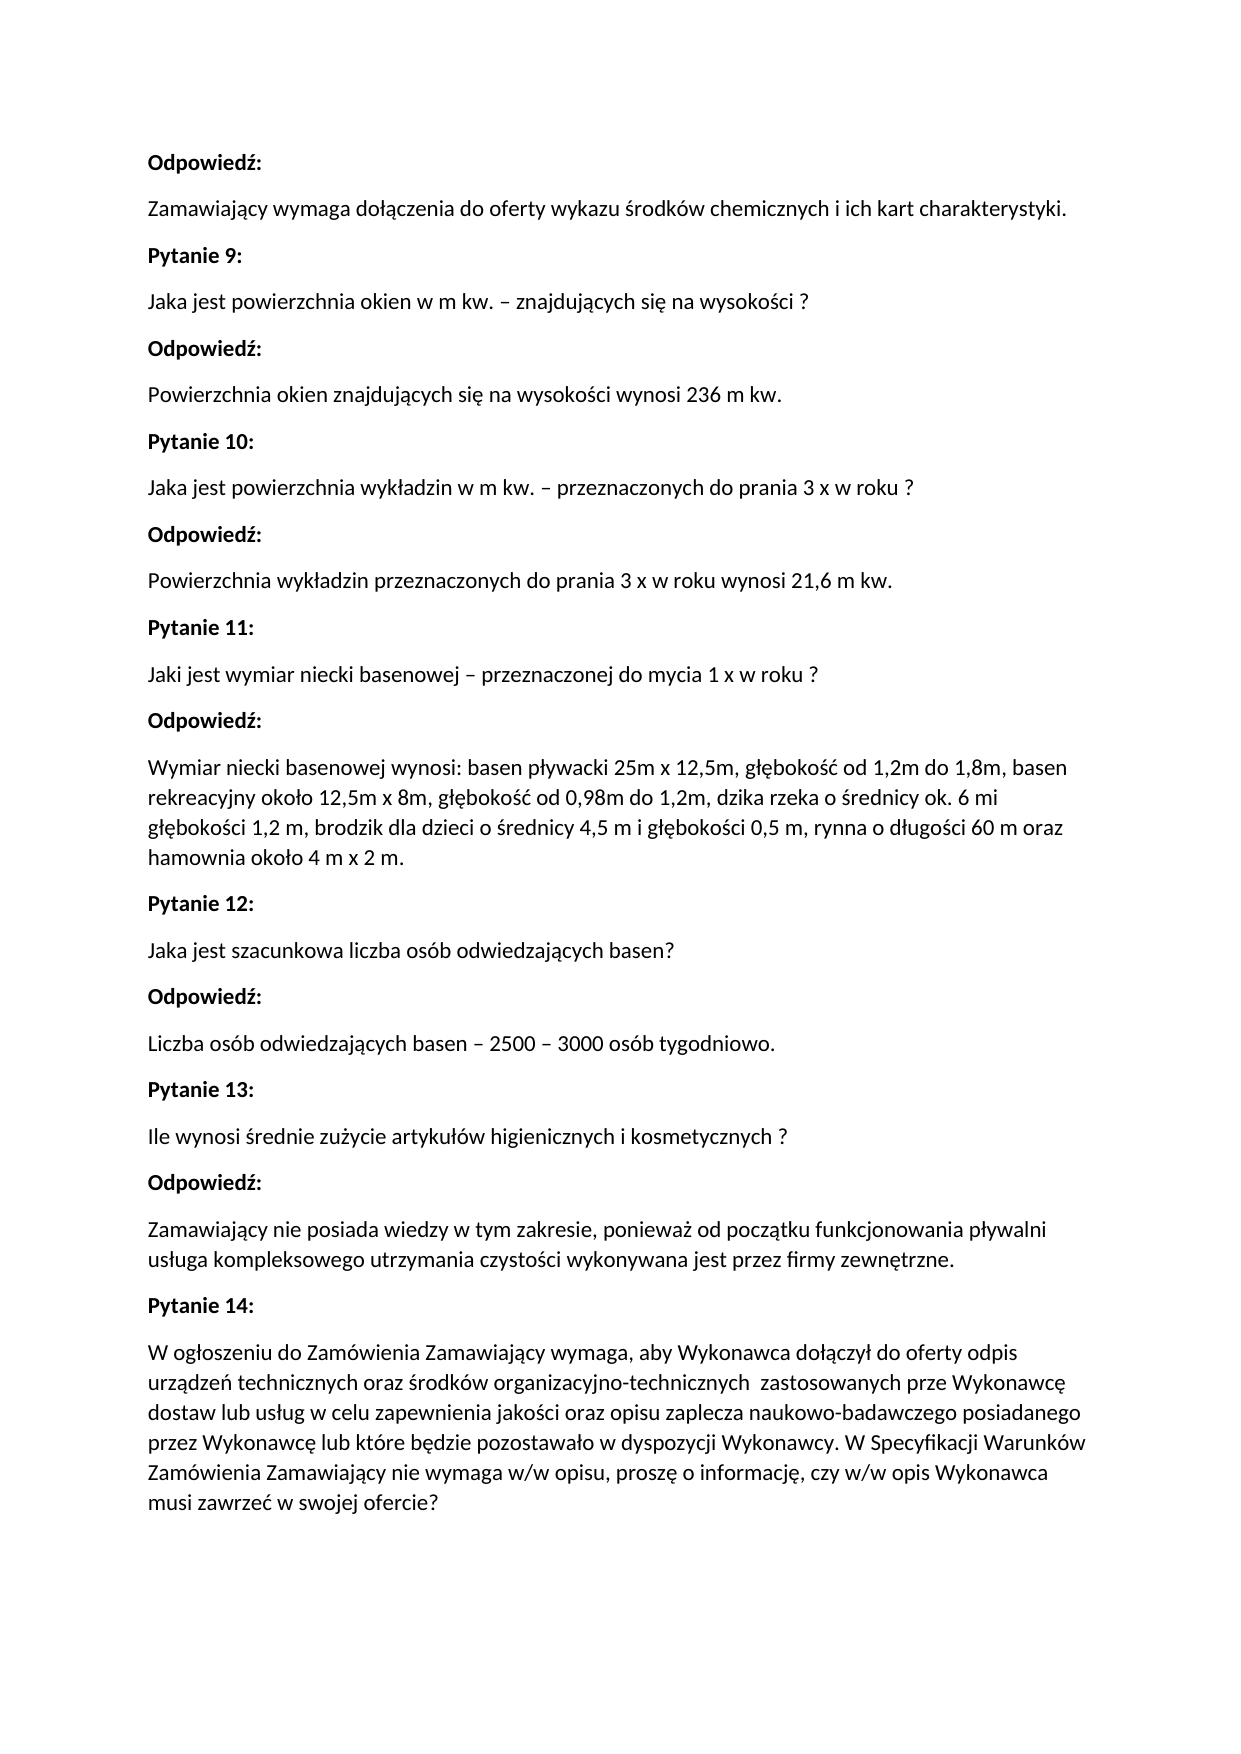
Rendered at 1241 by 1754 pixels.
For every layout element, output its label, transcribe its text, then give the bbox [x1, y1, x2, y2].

text Pytanie 12: [148, 889, 1093, 917]
text Liczba osób odwiedzających basen – 2500 – 3000 osób tygodniowo. [148, 1029, 1093, 1057]
text Odpowiedź: [148, 334, 1093, 362]
text Odpowiedź: [148, 148, 1093, 176]
text W ogłoszeniu do Zamówienia Zamawiający wymaga, aby Wykonawca dołączył do oferty odpis urządzeń technicznych oraz środków organizacyjno-technicznych zastosowanych prze Wykonawcę dostaw lub usług w celu zapewnienia jakości oraz opisu zaplecza naukowo-badawczego posiadanego przez Wykonawcę lub które będzie pozostawało w dyspozycji Wykonawcy. W Specyfikacji Warunków Zamówienia Zamawiający nie wymaga w/w opisu, proszę o informację, czy w/w opis Wykonawca musi zawrzeć w swojej ofercie? [148, 1338, 1093, 1516]
text Zamawiający wymaga dołączenia do oferty wykazu środków chemicznych i ich kart charakterystyki. [148, 194, 1093, 222]
text Jaka jest powierzchnia wykładzin w m kw. – przeznaczonych do prania 3 x w roku ? [148, 473, 1093, 502]
text Odpowiedź: [148, 1168, 1093, 1197]
text Pytanie 9: [148, 241, 1093, 269]
text Zamawiający nie posiada wiedzy w tym zakresie, ponieważ od początku funkcjonowania pływalni usługa kompleksowego utrzymania czystości wykonywana jest przez firmy zewnętrzne. [148, 1215, 1093, 1273]
text Powierzchnia wykładzin przeznaczonych do prania 3 x w roku wynosi 21,6 m kw. [148, 567, 1093, 595]
text Ile wynosi średnie zużycie artykułów higienicznych i kosmetycznych ? [148, 1122, 1093, 1150]
text Odpowiedź: [148, 982, 1093, 1010]
text Jaki jest wymiar niecki basenowej – przeznaczonej do mycia 1 x w roku ? [148, 660, 1093, 688]
text Pytanie 10: [148, 427, 1093, 455]
text Odpowiedź: [148, 706, 1093, 734]
text Wymiar niecki basenowej wynosi: basen pływacki 25m x 12,5m, głębokość od 1,2m do 1,8m, basen rekreacyjny około 12,5m x 8m, głębokość od 0,98m do 1,2m, dzika rzeka o średnicy ok. 6 mi głębokości 1,2 m, brodzik dla dzieci o średnicy 4,5 m i głębokości 0,5 m, rynna o długości 60 m oraz hamownia około 4 m x 2 m. [148, 753, 1093, 871]
text Pytanie 11: [148, 613, 1093, 641]
text Pytanie 13: [148, 1075, 1093, 1103]
text Jaka jest szacunkowa liczba osób odwiedzających basen? [148, 936, 1093, 964]
text Powierzchnia okien znajdujących się na wysokości wynosi 236 m kw. [148, 380, 1093, 408]
text Pytanie 14: [148, 1292, 1093, 1319]
text Jaka jest powierzchnia okien w m kw. – znajdujących się na wysokości ? [148, 287, 1093, 315]
text Odpowiedź: [148, 520, 1093, 548]
